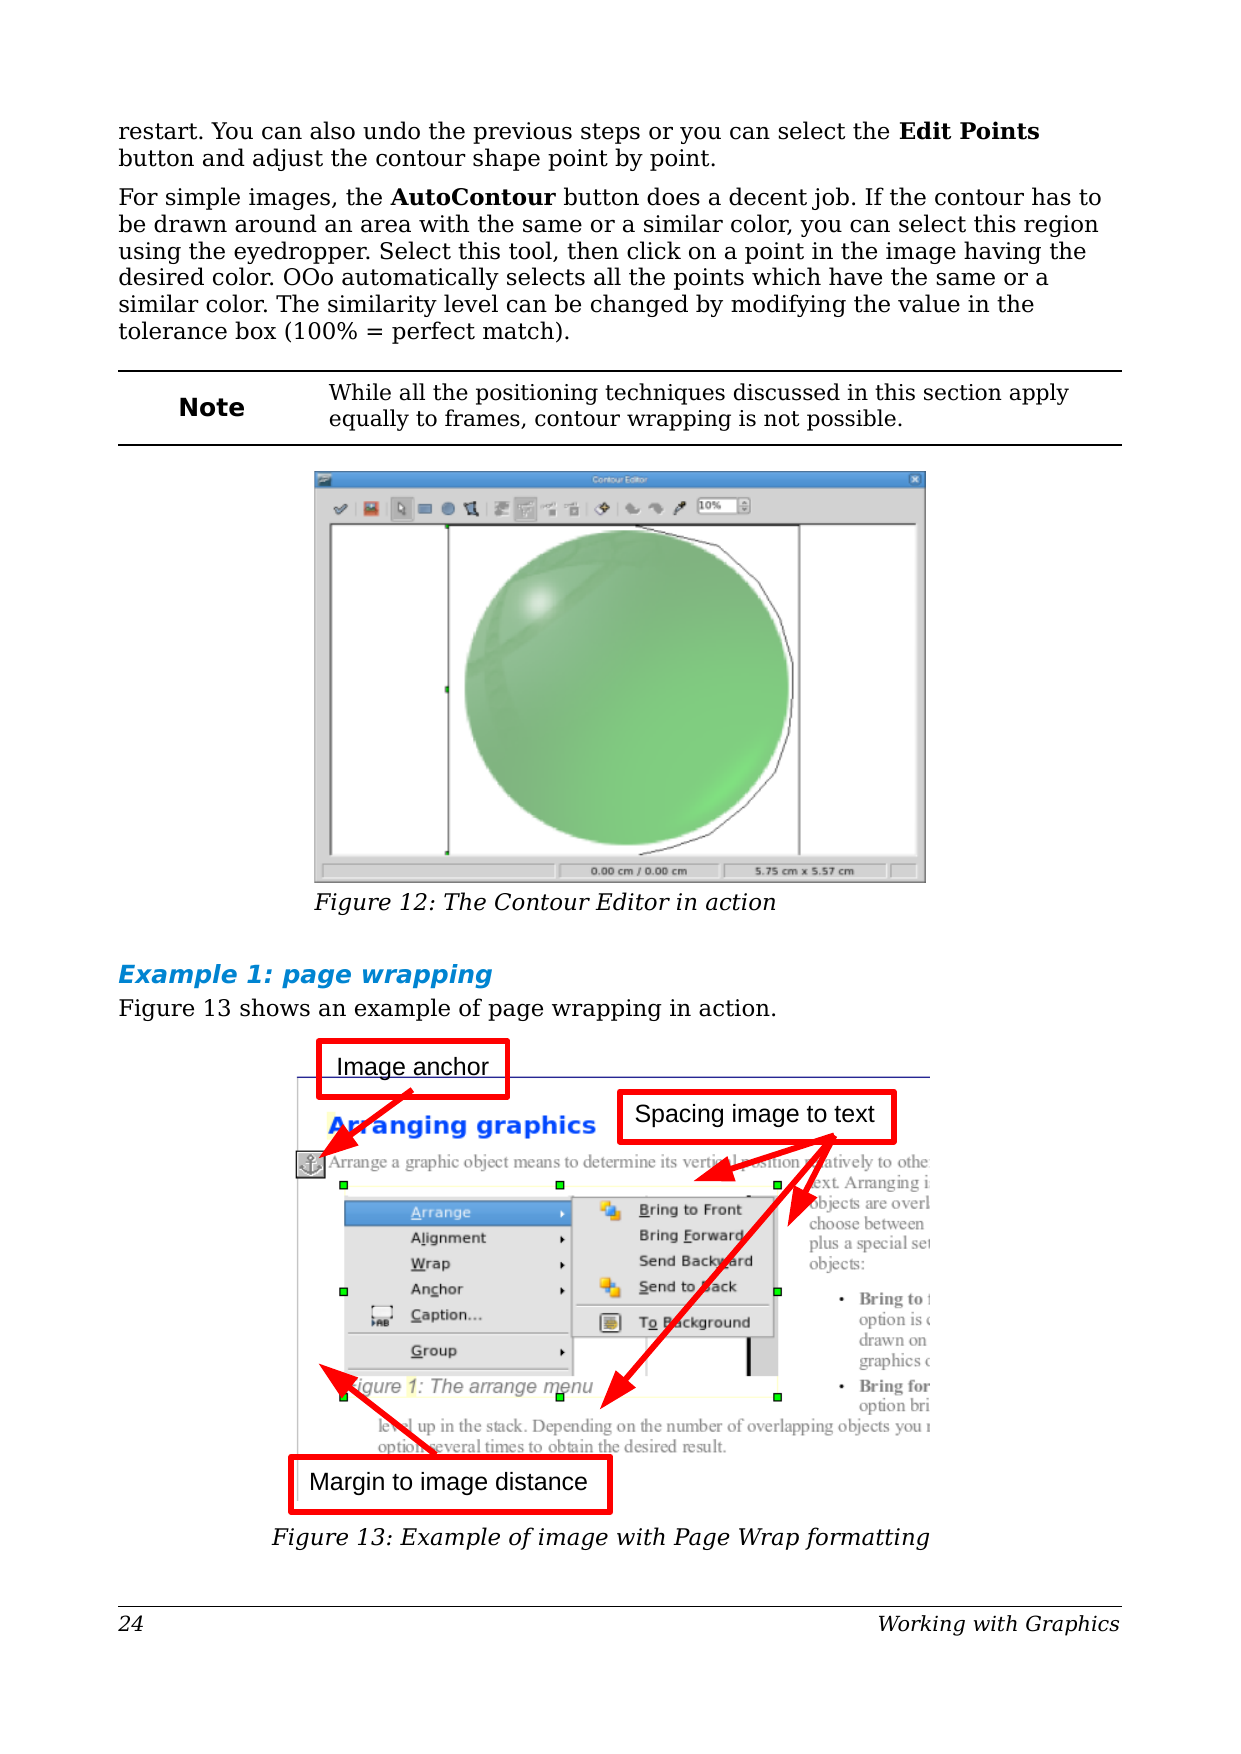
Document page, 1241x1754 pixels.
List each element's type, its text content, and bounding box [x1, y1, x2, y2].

text Figure 12: The Contour Editor in action [314, 889, 926, 916]
list Figure 13 shows an example of page wrapping in action. [118, 996, 1122, 1022]
picture [271, 1055, 930, 1501]
subtitle Example 1: page wrapping [118, 960, 1122, 989]
table_header Note [118, 372, 305, 444]
text restart. You can also undo the previous steps or you can select the Edit Points button and adjust the contour shape point by point. [118, 118, 1122, 172]
text Figure 13: Example of image with Page Wrap formatting [272, 1524, 968, 1551]
picture [294, 1460, 607, 1501]
picture [314, 471, 926, 883]
table_header While all the positioning techniques discussed in this section apply equally to frames, contour wrapping is not possible. [305, 372, 1122, 444]
text For simple images, the AutoContour button does a decent job. If the contour has to be drawn around an area with the same or a similar color, you can select this region using the eyedropper. Select this tool, then click on a point in the image having the desired color. OOo automatically selects all the points which have the same or a similar color. The similarity level can be changed by modifying the value in the tolerance box (100% = perfect match). [118, 184, 1122, 344]
picture [322, 1055, 505, 1094]
